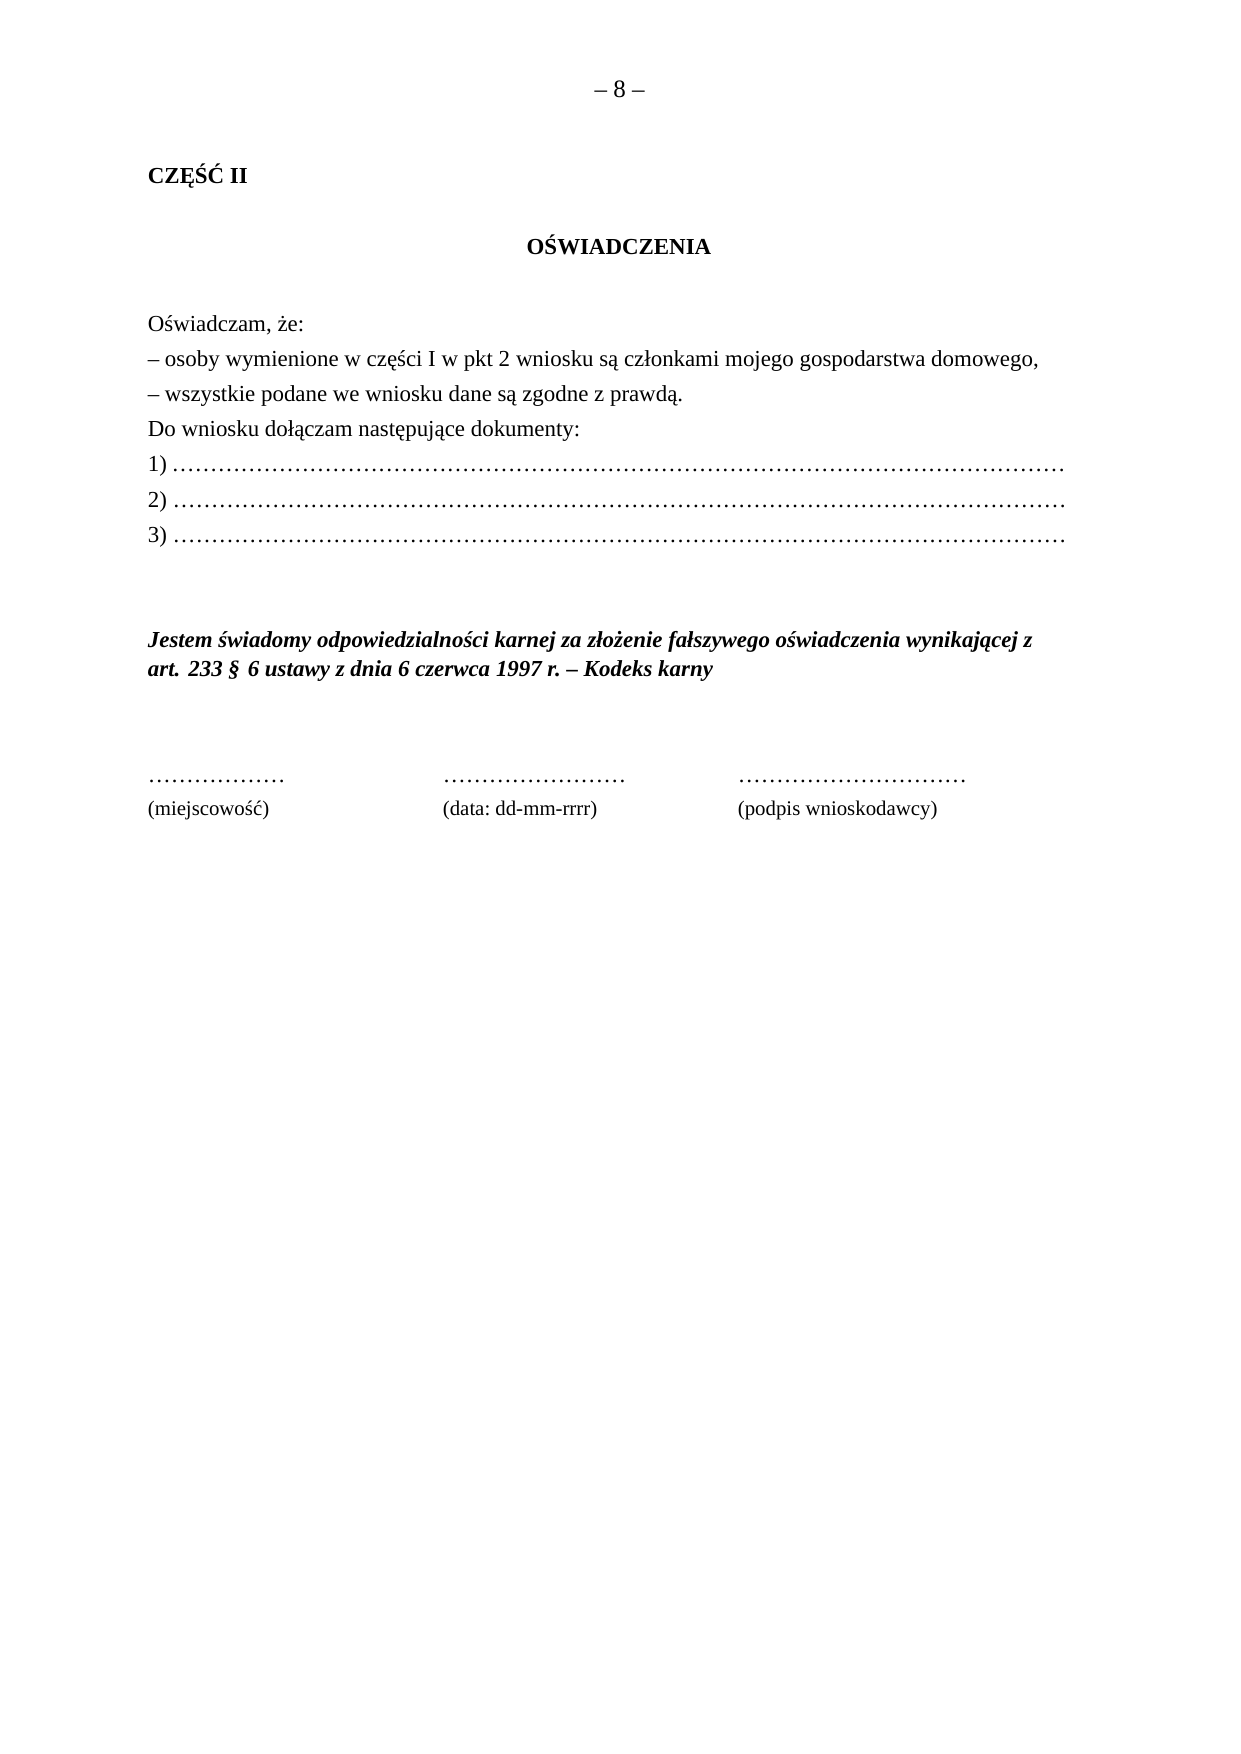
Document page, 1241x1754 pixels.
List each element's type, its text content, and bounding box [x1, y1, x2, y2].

text – wszystkie podane we wniosku dane są zgodne z prawdą. [148, 380, 1093, 406]
text 3) ……………………………………………………………………………………………………… [148, 521, 1135, 547]
text Do wniosku dołączam następujące dokumenty: [148, 415, 1135, 442]
text – osoby wymienione w części I w pkt 2 wniosku są członkami mojego gospodarstwa domowego, [148, 345, 1091, 371]
text CZĘŚĆ II [148, 162, 1091, 189]
text (miejscowość) (data: dd-mm-rrrr) (podpis wnioskodawcy) [148, 796, 1135, 820]
text 1) ……………………………………………………………………………………………………… [148, 450, 1091, 477]
text Jestem świadomy odpowiedzialności karnej za złożenie fałszywego oświadczenia wynikającej z art. 233 § 6 ustawy z dnia 6 czerwca 1997 r. – Kodeks karny [148, 626, 1091, 682]
text ……………… …………………… ………………………… [148, 761, 1135, 787]
text 2) ……………………………………………………………………………………………………… [148, 486, 1135, 512]
text OŚWIADCZENIA [148, 233, 1089, 259]
text Oświadczam, że: [148, 309, 993, 336]
